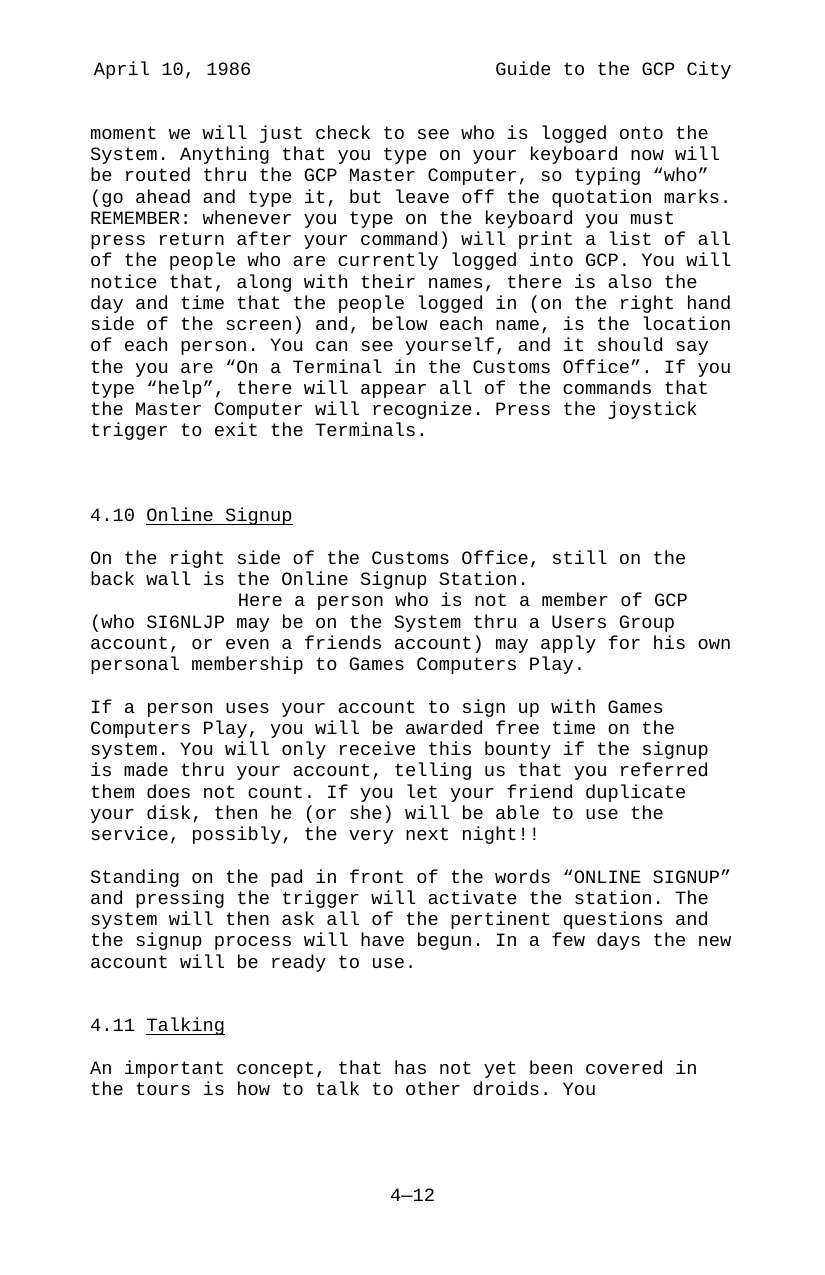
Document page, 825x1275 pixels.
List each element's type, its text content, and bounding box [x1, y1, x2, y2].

text 4.11 Talking [90, 1016, 735, 1037]
text account, or even a friends account) may apply for his own personal membership to Games Com­puters Play. [90, 634, 735, 676]
text Here a person who is not a member of GCP (who SI6NLJP may be on the System thru a Users Group [90, 591, 735, 634]
text 4.10 Online Signup [90, 506, 735, 527]
text 4—12 [90, 1186, 735, 1207]
text moment we will just check to see who is logged onto the System. Anything that you type on your keyboard now will be routed thru the GCP Master Computer, so typing “who” (go ahead and type it, but leave off the quotation marks. REMEMBER: whenever you type on the keyboard you must press return after your command) will print a list of all of the people who are currently logged into GCP. You will notice that, along with their names, there is also the day and time that the people logged in (on the right hand side of the screen) and, below each name, is the location of each person. You can see yourself, and it should say the you are “On a Terminal in the Customs Office”. If you type “help”, there will appear all of the commands that the Master Computer will recog­nize. Press the joystick trigger to exit the Termi­nals. [90, 124, 735, 442]
text An important concept, that has not yet been covered in the tours is how to talk to other droids. You [90, 1059, 735, 1101]
text If a person uses your account to sign up with Games Computers Play, you will be awarded free time on the system. You will only receive this bounty if the signup is made thru your account, telling us that you referred them does not count. If you let your friend duplicate your disk, then he (or she) will be able to use the service, possibly, the very next night!! [90, 697, 735, 846]
text Standing on the pad in front of the words “ONLINE SIGNUP” and pressing the trigger will activate the station. The system will then ask all of the per­tinent questions and the signup process will have begun. In a few days the new account will be ready to use. [90, 867, 735, 974]
text April 10, 1986 Guide to the GCP City [90, 60, 735, 81]
text On the right side of the Customs Office, still on the back wall is the Online Signup Station. [90, 549, 735, 591]
